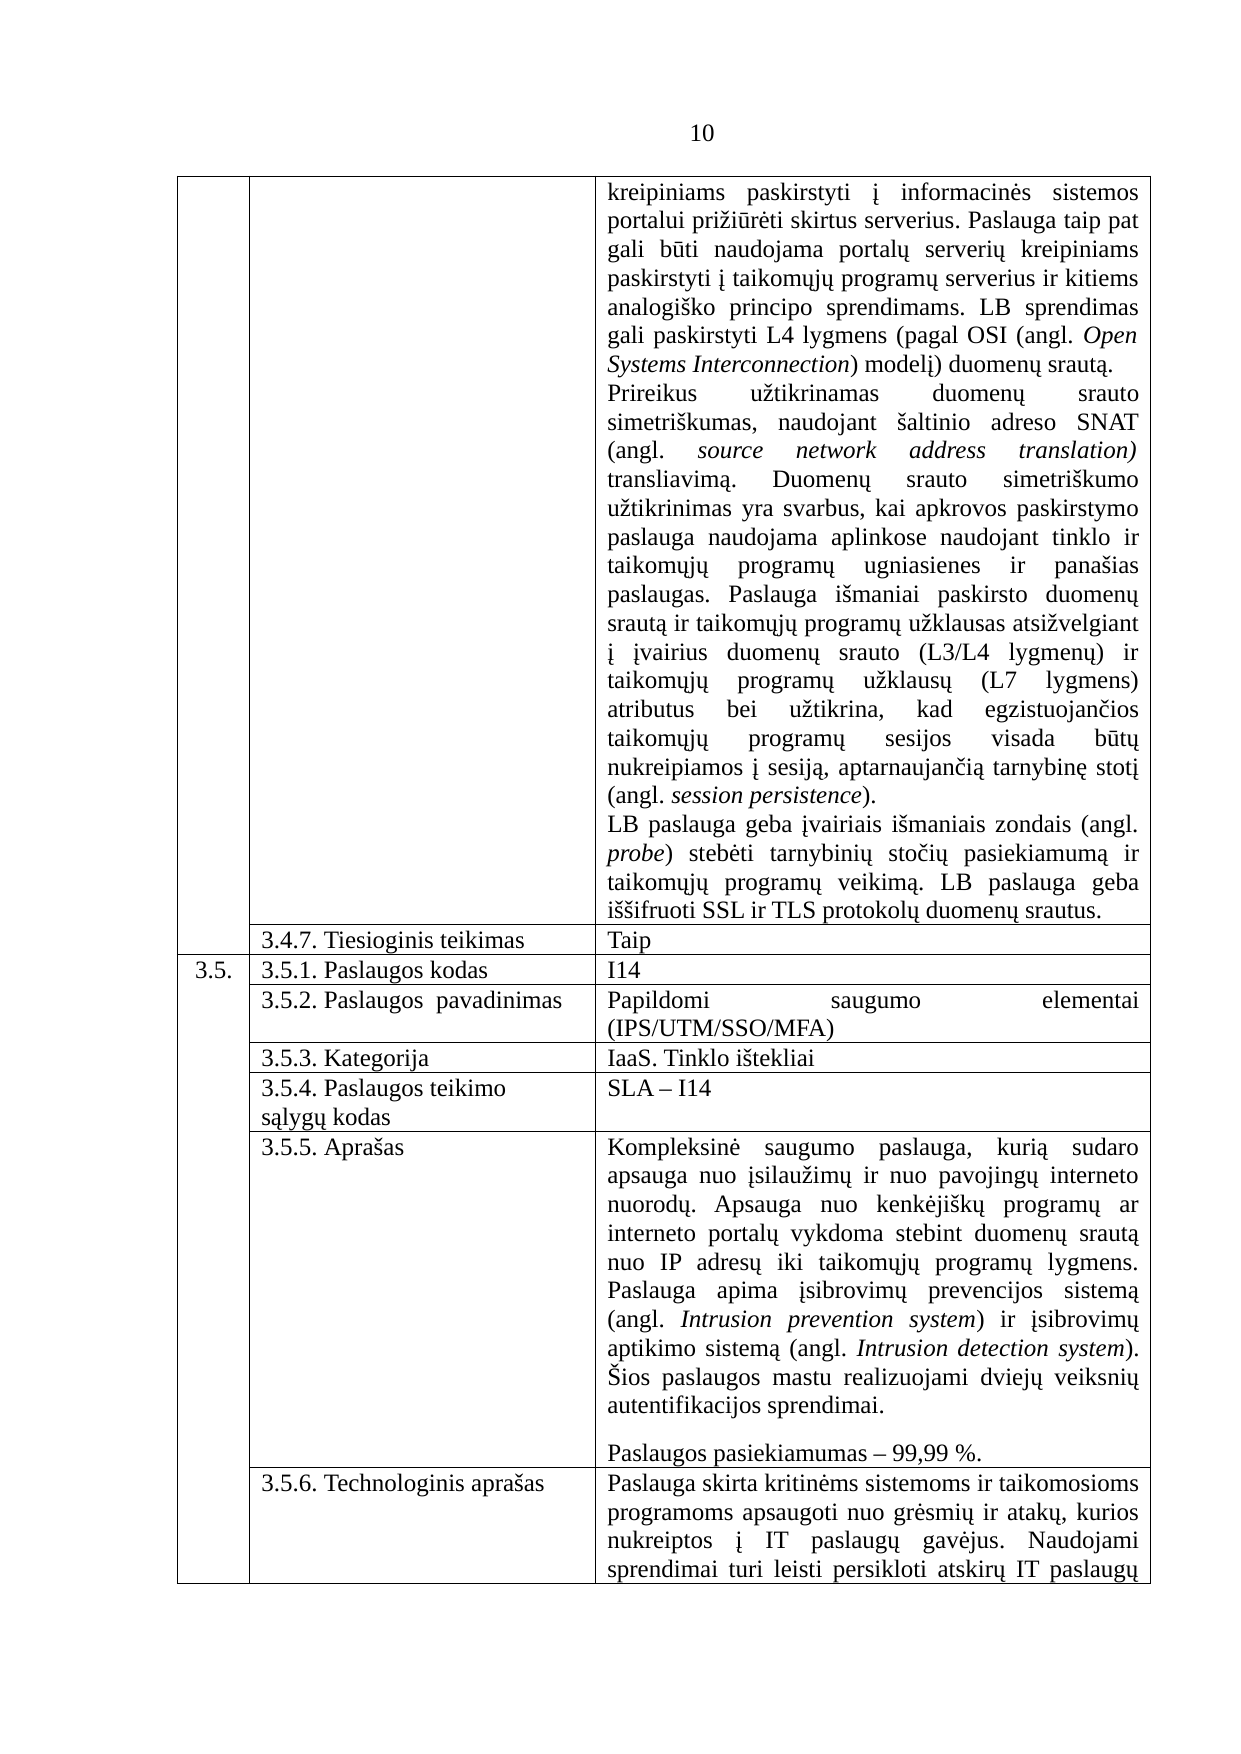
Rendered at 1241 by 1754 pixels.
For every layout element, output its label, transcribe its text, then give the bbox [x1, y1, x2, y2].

table_cell Papildomi saugumo elementai (IPS/UTM/SSO/MFA) [596, 985, 1150, 1042]
table_cell 3.5.5. Aprašas [250, 1132, 595, 1467]
table_cell Paslauga skirta kritinėms sistemoms ir taikomosioms programoms apsaugoti nuo grėsmių ir atakų, kurios nukreiptos į IT paslaugų gavėjus. Naudojami sprendimai turi leisti persikloti atskirų IT paslaugų [596, 1468, 1150, 1583]
table_cell SLA – I14 [596, 1073, 1150, 1131]
table_cell 3.5.6. Technologinis aprašas [250, 1468, 595, 1583]
table_cell 3.5.1. Paslaugos kodas [250, 955, 595, 984]
table_cell 3.5.2. Paslaugos pavadinimas [250, 985, 595, 1042]
table_cell I14 [596, 955, 1150, 984]
table_cell 3.5.4. Paslaugos teikimo sąlygų kodas [250, 1073, 595, 1131]
table_cell 3.4.7. Tiesioginis teikimas [250, 925, 595, 954]
table_cell Taip [596, 925, 1150, 954]
table_cell [250, 177, 595, 924]
table_cell IaaS. Tinklo ištekliai [596, 1043, 1150, 1072]
table_cell 3.5. [178, 955, 249, 1583]
table_cell 3.5.3. Kategorija [250, 1043, 595, 1072]
table_cell kreipiniams paskirstyti į informacinės sistemos portalui prižiūrėti skirtus serverius. Paslauga taip pat gali būti naudojama portalų serverių kreipiniams paskirstyti į taikomųjų programų serverius ir kitiems analogiško principo sprendimams. LB sprendimas gali paskirstyti L4 lygmens (pagal OSI (angl. Open Systems Interconnection) modelį) duomenų srautą. Prireikus užtikrinamas duomenų srauto simetriškumas, naudojant šaltinio adreso SNAT (angl. source network address translation) transliavimą. Duomenų srauto simetriškumo užtikrinimas yra svarbus, kai apkrovos paskirstymo paslauga naudojama aplinkose naudojant tinklo ir taikomųjų programų ugniasienes ir panašias paslaugas. Paslauga išmaniai paskirsto duomenų srautą ir taikomųjų programų užklausas atsižvelgiant į įvairius duomenų srauto (L3/L4 lygmenų) ir taikomųjų programų užklausų (L7 lygmens) atributus bei užtikrina, kad egzistuojančios taikomųjų programų sesijos visada būtų nukreipiamos į sesiją, aptarnaujančią tarnybinę stotį (angl. session persistence). LB paslauga geba įvairiais išmaniais zondais (angl. probe) stebėti tarnybinių stočių pasiekiamumą ir taikomųjų programų veikimą. LB paslauga geba iššifruoti SSL ir TLS protokolų duomenų srautus. [596, 177, 1150, 924]
table_cell Kompleksinė saugumo paslauga, kurią sudaro apsauga nuo įsilaužimų ir nuo pavojingų interneto nuorodų. Apsauga nuo kenkėjiškų programų ar interneto portalų vykdoma stebint duomenų srautą nuo IP adresų iki taikomųjų programų lygmens. Paslauga apima įsibrovimų prevencijos sistemą (angl. Intrusion prevention system) ir įsibrovimų aptikimo sistemą (angl. Intrusion detection system). Šios paslaugos mastu realizuojami dviejų veiksnių autentifikacijos sprendimai. Paslaugos pasiekiamumas – 99,99 %. [596, 1132, 1150, 1467]
table_cell [178, 177, 249, 954]
